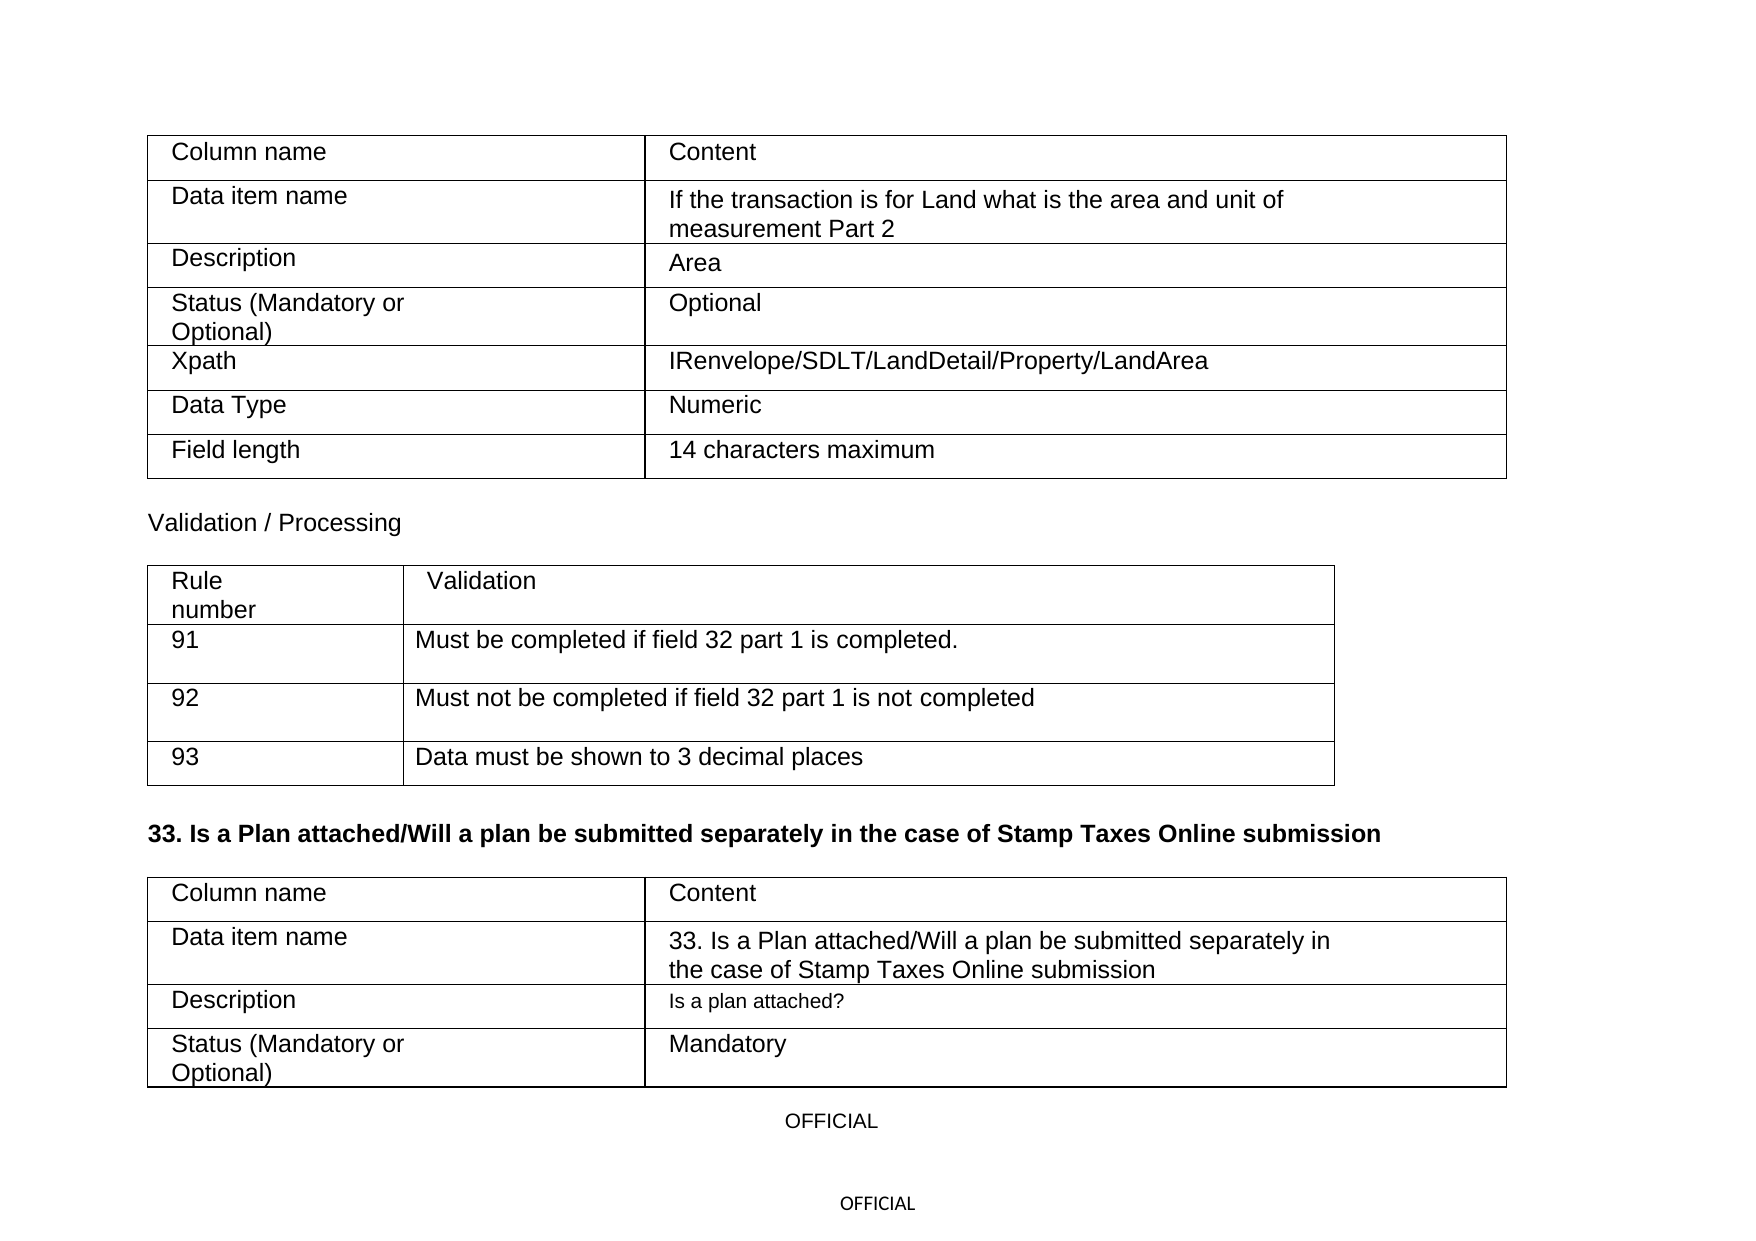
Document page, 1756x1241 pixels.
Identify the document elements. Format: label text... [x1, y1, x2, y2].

table_cell Is a plan attached? [646, 985, 1506, 1028]
table_cell Numeric [646, 391, 1506, 434]
table_cell Data item name [148, 922, 644, 984]
table_cell Area [646, 244, 1506, 287]
table_cell Description [148, 244, 644, 287]
table_cell If the transaction is for Land what is the area and unit of measurement Part 2 [646, 181, 1506, 242]
table_header Content [646, 136, 1506, 180]
table_header Column name [148, 878, 644, 921]
table_header Validation [404, 566, 1334, 624]
table_cell 93 [148, 742, 403, 785]
table_cell Status (Mandatory or Optional) [148, 1029, 644, 1086]
table_cell 33. Is a Plan attached/Will a plan be submitted separately in the case of Stamp Taxes Online submission [646, 922, 1506, 984]
table_header Column name [148, 136, 644, 180]
table_cell Data item name [148, 181, 644, 242]
table_cell Optional [646, 288, 1506, 345]
table_cell Data must be shown to 3 decimal places [404, 742, 1334, 785]
table_cell Must not be completed if field 32 part 1 is not completed [404, 684, 1334, 741]
table_cell Must be completed if field 32 part 1 is completed. [404, 625, 1334, 682]
table_header Content [646, 878, 1506, 921]
table_cell Status (Mandatory or Optional) [148, 288, 644, 345]
text Validation / Processing [148, 508, 1515, 537]
table_cell IRenvelope/SDLT/LandDetail/Property/LandArea [646, 346, 1506, 389]
subtitle 33. Is a Plan attached/Will a plan be submitted separately in the case of Stamp Taxes Online submission [148, 819, 1515, 848]
table_cell Description [148, 985, 644, 1028]
table_cell Data Type [148, 391, 644, 434]
table_cell 14 characters maximum [646, 435, 1506, 478]
table_cell Mandatory [646, 1029, 1506, 1086]
table_cell 91 [148, 625, 403, 682]
table_header Rule number [148, 566, 403, 624]
table_cell Field length [148, 435, 644, 478]
table_cell Xpath [148, 346, 644, 389]
table_cell 92 [148, 684, 403, 741]
